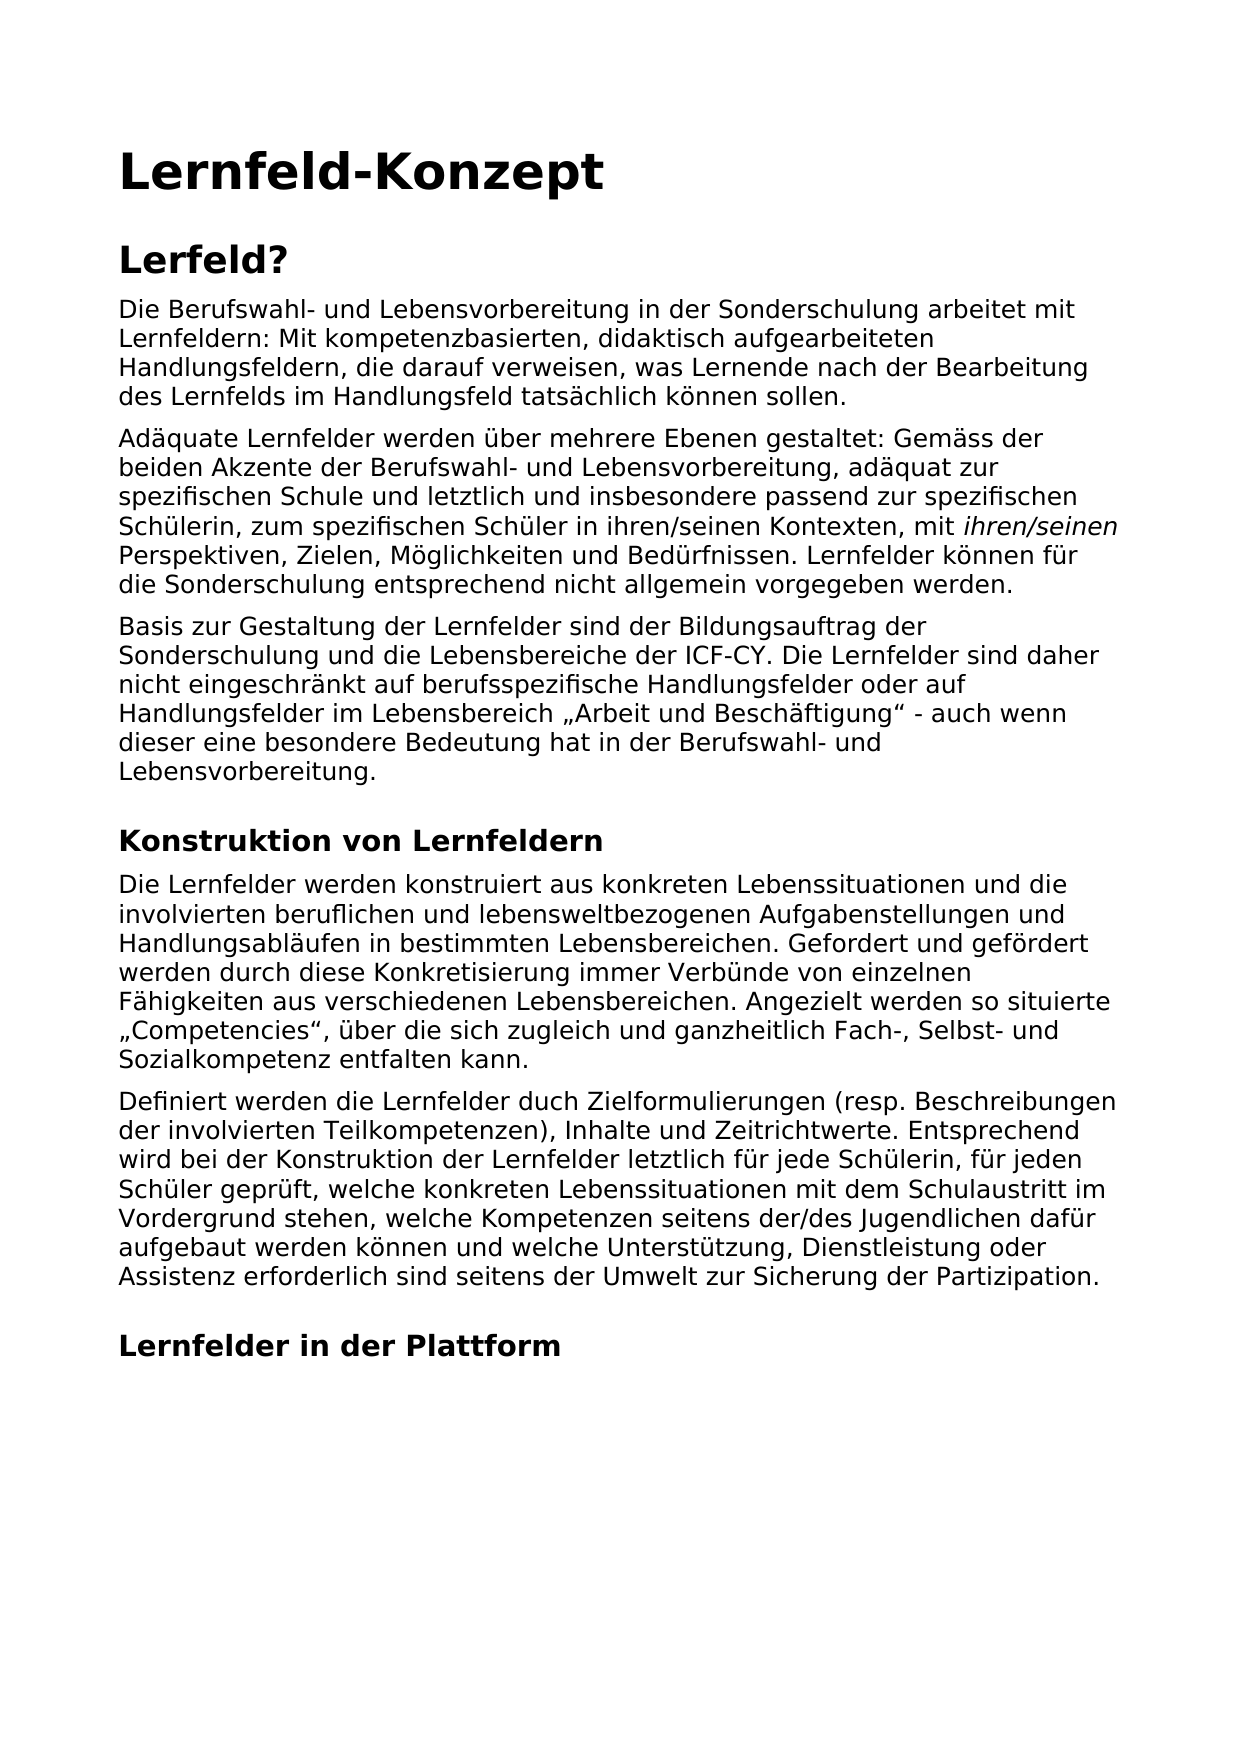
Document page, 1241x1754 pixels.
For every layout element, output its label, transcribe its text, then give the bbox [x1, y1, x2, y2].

subtitle Konstruktion von Lernfeldern [118, 824, 1122, 858]
text Definiert werden die Lernfelder duch Zielformulierungen (resp. Beschreibungen der involvierten Teilkompetenzen), Inhalte und Zeitrichtwerte. Entsprechend wird bei der Konstruktion der Lernfelder letztlich für jede Schülerin, für jeden Schüler geprüft, welche konkreten Lebenssituationen mit dem Schulaustritt im Vordergrund stehen, welche Kompetenzen seitens der/des Jugendlichen dafür aufgebaut werden können und welche Unterstützung, Dienstleistung oder Assistenz erforderlich sind seitens der Umwelt zur Sicherung der Partizipation. [118, 1087, 1122, 1291]
text Die Lernfelder werden konstruiert aus konkreten Lebenssituationen und die involvierten beruflichen und lebensweltbezogenen Aufgabenstellungen und Handlungsabläufen in bestimmten Lebensbereichen. Gefordert und gefördert werden durch diese Konkretisierung immer Verbünde von einzelnen Fähigkeiten aus verschiedenen Lebensbereichen. Angezielt werden so situierte „Competencies“, über die sich zugleich und ganzheitlich Fach-, Selbst- und Sozialkompetenz entfalten kann. [118, 871, 1122, 1075]
subtitle Lerfeld? [118, 239, 1122, 282]
text Die Berufswahl- und Lebensvorbereitung in der Sonderschulung arbeitet mit Lernfeldern: Mit kompetenzbasierten, didaktisch aufgearbeiteten Handlungsfeldern, die darauf verweisen, was Lernende nach der Bearbeitung des Lernfelds im Handlungsfeld tatsächlich können sollen. [118, 295, 1122, 412]
subtitle Lernfeld-Konzept [118, 143, 1122, 201]
text Basis zur Gestaltung der Lernfelder sind der Bildungsauftrag der Sonderschulung und die Lebensbereiche der ICF-CY. Die Lernfelder sind daher nicht eingeschränkt auf berufsspezifische Handlungsfelder oder auf Handlungsfelder im Lebensbereich „Arbeit und Beschäftigung“ - auch wenn dieser eine besondere Bedeutung hat in der Berufswahl- und Lebensvorbereitung. [118, 612, 1122, 787]
subtitle Lernfelder in der Plattform [118, 1329, 1122, 1363]
text Adäquate Lernfelder werden über mehrere Ebenen gestaltet: Gemäss der beiden Akzente der Berufswahl- und Lebensvorbereitung, adäquat zur spezifischen Schule und letztlich und insbesondere passend zur spezifischen Schülerin, zum spezifischen Schüler in ihren/seinen Kontexten, mit ihren/seinen Perspektiven, Zielen, Möglichkeiten und Bedürfnissen. Lernfelder können für die Sonderschulung entsprechend nicht allgemein vorgegeben werden. [118, 424, 1122, 599]
